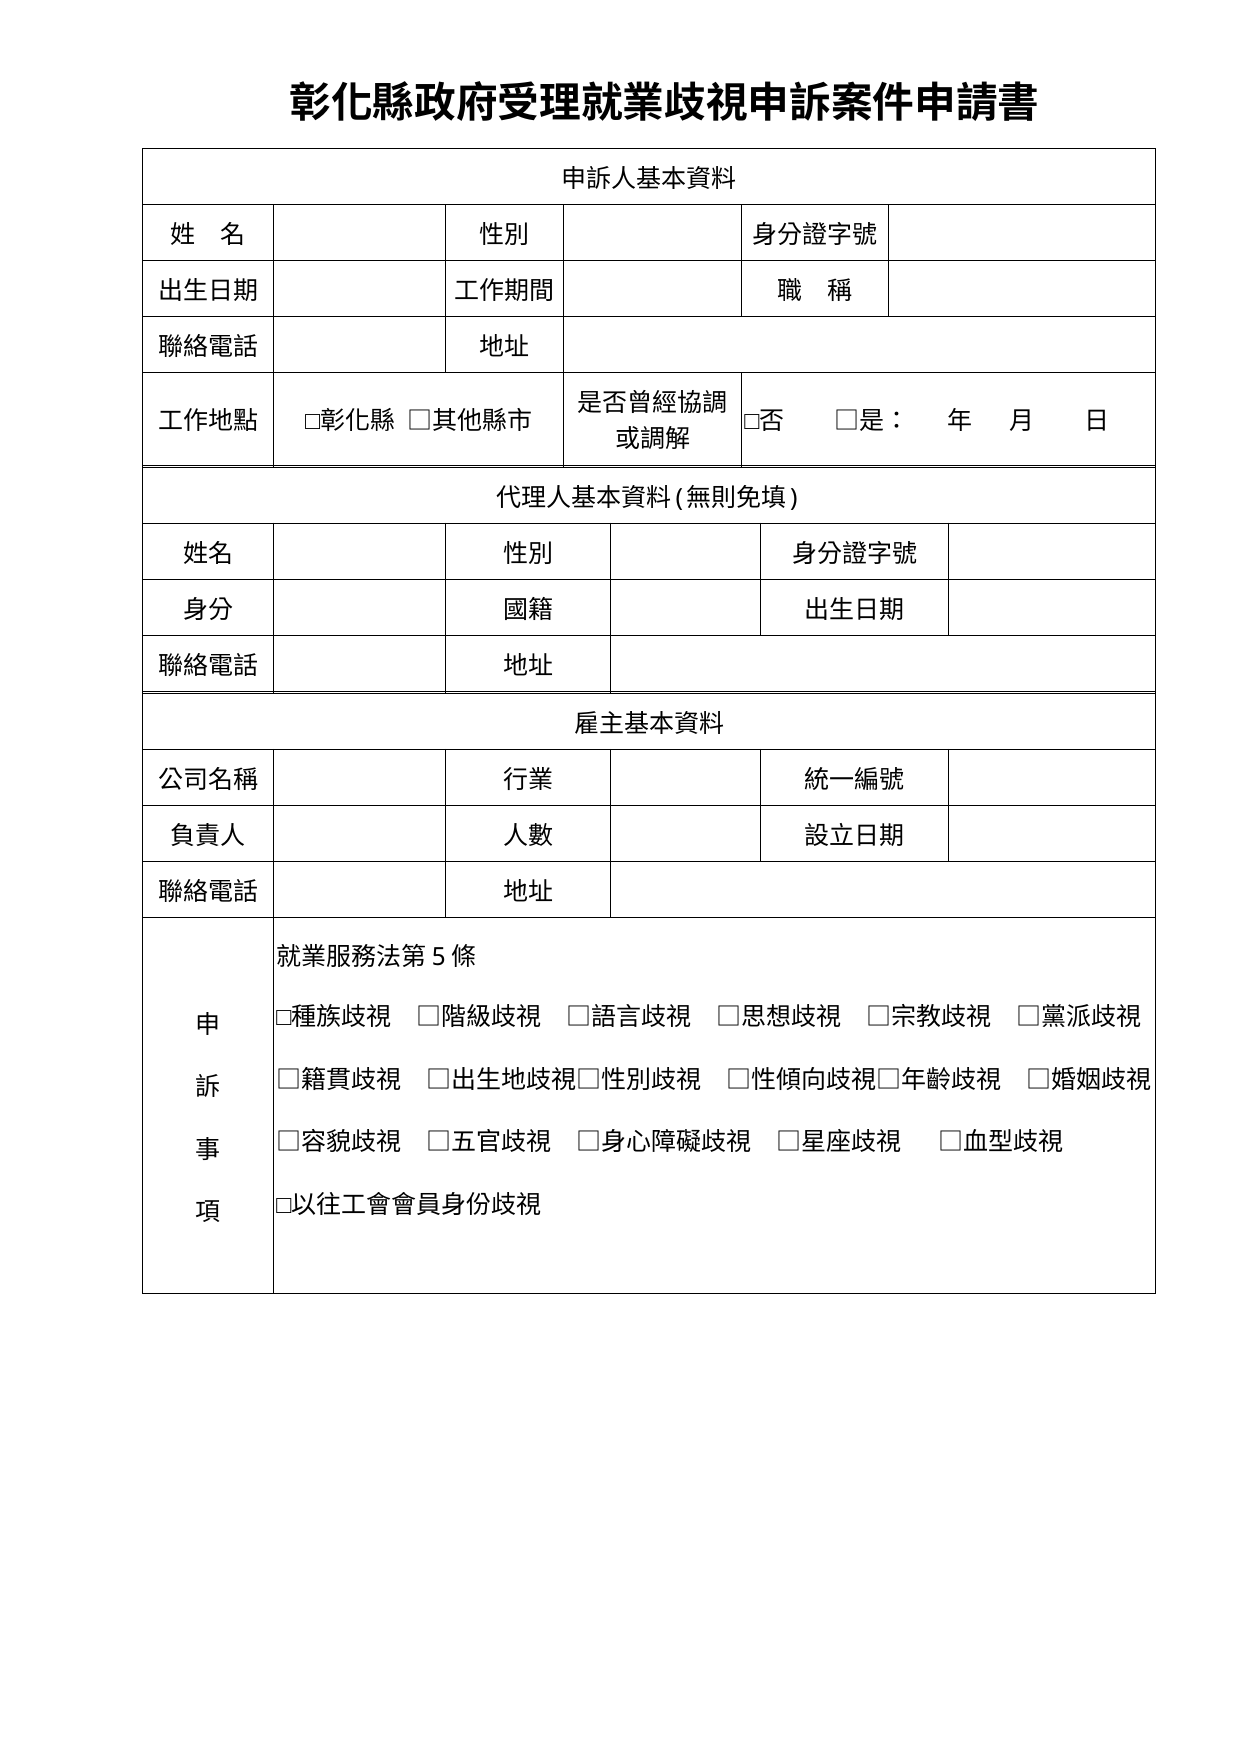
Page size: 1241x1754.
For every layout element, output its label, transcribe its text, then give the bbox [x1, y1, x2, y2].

table_cell 地址 [446, 317, 563, 372]
table_cell 聯絡電話 [143, 636, 273, 691]
table_cell 公司名稱 [143, 750, 273, 805]
table_cell [949, 524, 1155, 579]
table_cell 姓 名 [143, 205, 273, 260]
table_cell 代理人基本資料(無則免填) [143, 468, 1155, 523]
table_cell [611, 580, 760, 635]
table_header 申訴人基本資料 [143, 149, 1155, 204]
table_cell 就業服務法第5條 □種族歧視 □階級歧視 □語言歧視 □思想歧視 □宗教歧視 □黨派歧視 □籍貫歧視 □出生地歧視□性別歧視 □性傾向歧視□年齡歧視 □婚姻歧視 □容貌歧視 □五官歧視 □身心障礙歧視 □星座歧視 □血型歧視 □以往工會會員身份歧視 [274, 918, 1155, 1293]
table_cell [564, 317, 1155, 372]
table_cell [274, 205, 445, 260]
table_cell 雇主基本資料 [143, 694, 1155, 749]
table_cell [611, 862, 1155, 917]
table_cell 性別 [446, 524, 610, 579]
table_cell 聯絡電話 [143, 862, 273, 917]
table_cell 人數 [446, 806, 610, 861]
table_cell 地址 [446, 862, 610, 917]
table_cell 工作期間 [446, 261, 563, 316]
table_cell 性別 [446, 205, 563, 260]
table_cell 國籍 [446, 580, 610, 635]
text 彰化縣政府受理就業歧視申訴案件申請書 [177, 69, 1152, 129]
table_cell [274, 750, 445, 805]
table_cell 姓名 [143, 524, 273, 579]
table_cell [564, 205, 741, 260]
table_cell 負責人 [143, 806, 273, 861]
table_cell [889, 261, 1155, 316]
table_cell [274, 636, 445, 691]
table_cell [949, 806, 1155, 861]
table_cell 身分證字號 [761, 524, 948, 579]
table_cell [611, 806, 760, 861]
table_cell [611, 636, 1155, 691]
table_cell [274, 317, 445, 372]
table_cell [274, 806, 445, 861]
table_cell □彰化縣 □其他縣市 [274, 373, 563, 464]
table_cell □否 □是： 年 月 日 [742, 373, 1155, 464]
table_cell [274, 524, 445, 579]
table_cell 地址 [446, 636, 610, 691]
table_cell 聯絡電話 [143, 317, 273, 372]
table_cell [889, 205, 1155, 260]
table_cell [611, 524, 760, 579]
table_cell [274, 580, 445, 635]
table_cell 是否曾經協調或調解 [564, 373, 741, 464]
table_cell [274, 261, 445, 316]
table_cell [949, 750, 1155, 805]
table_cell 設立日期 [761, 806, 948, 861]
table_cell 申 訴 事 項 [143, 918, 273, 1293]
table_cell 身分 [143, 580, 273, 635]
table_cell [274, 862, 445, 917]
table_cell [611, 750, 760, 805]
table_cell 身分證字號 [742, 205, 888, 260]
table_cell [949, 580, 1155, 635]
table_cell 職 稱 [742, 261, 888, 316]
table_cell 出生日期 [143, 261, 273, 316]
table_cell 行業 [446, 750, 610, 805]
table_cell 工作地點 [143, 373, 273, 464]
table_cell [564, 261, 741, 316]
table_cell 出生日期 [761, 580, 948, 635]
table_cell 統一編號 [761, 750, 948, 805]
